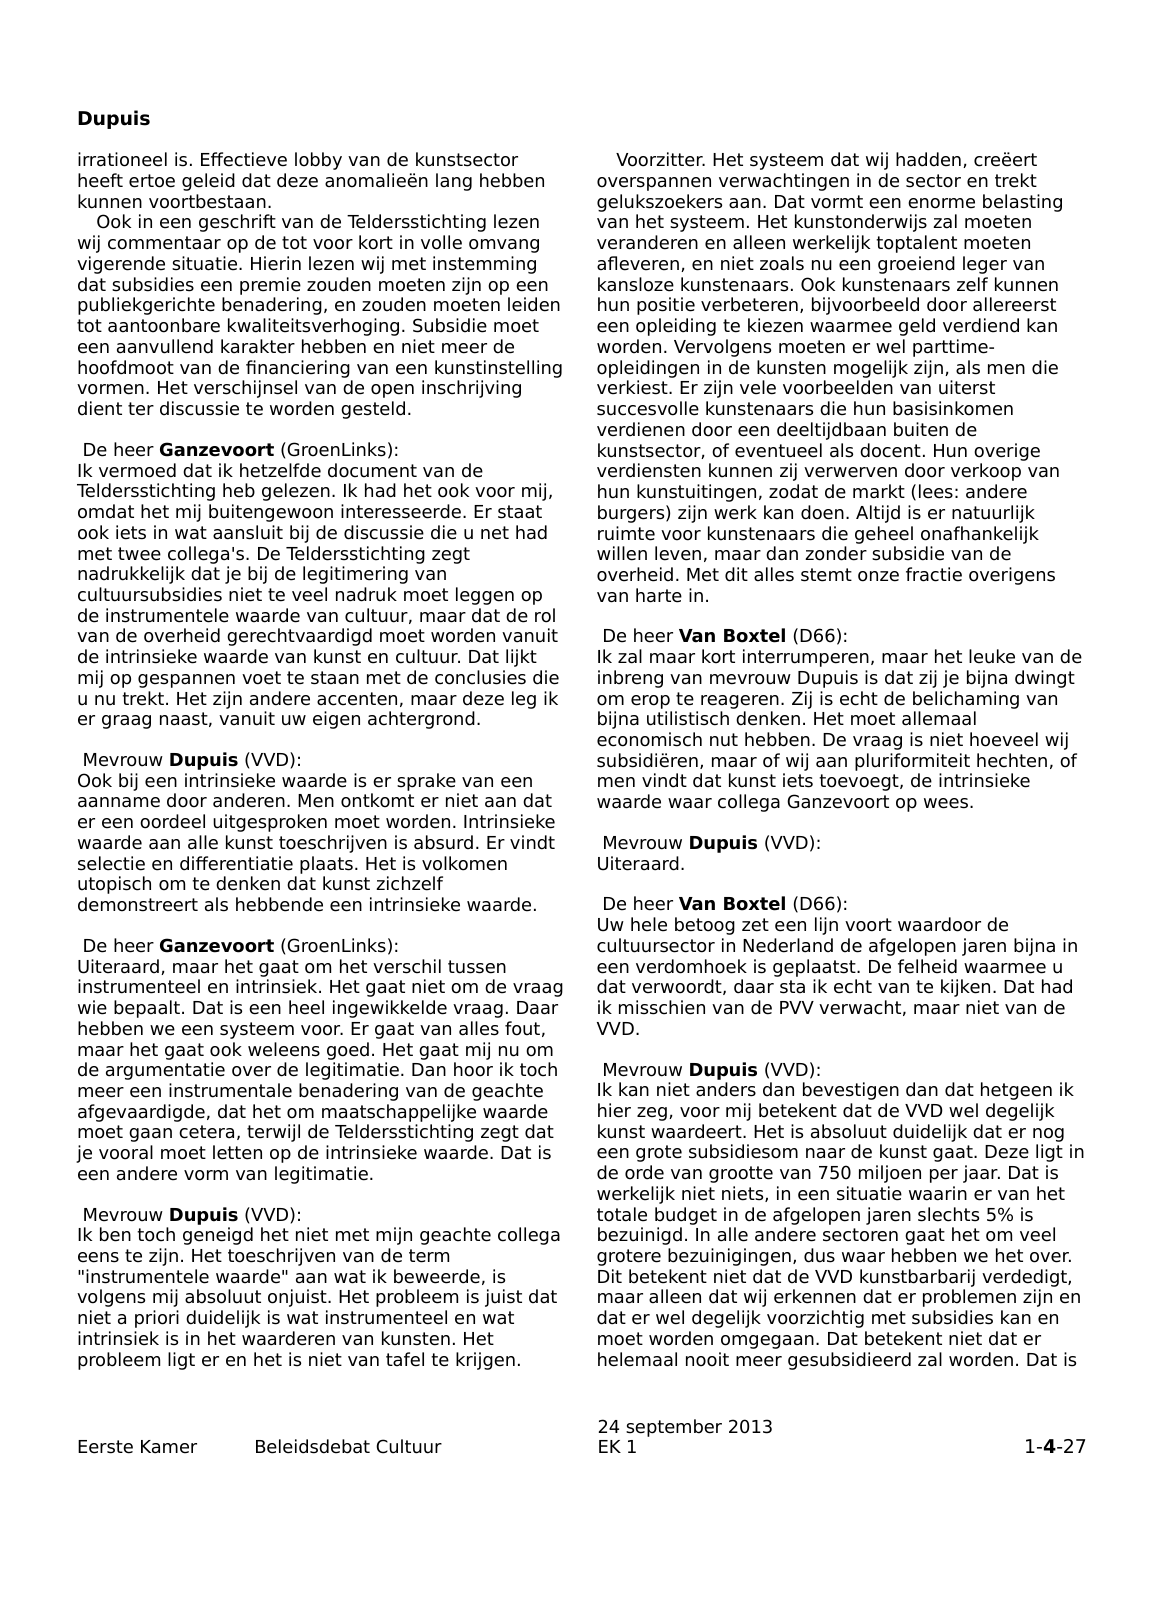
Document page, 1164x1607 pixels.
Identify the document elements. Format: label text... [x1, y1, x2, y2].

text Voorzitter. Het systeem dat wij hadden, creëert overspannen verwachtingen in de sector en trekt gelukszoekers aan. Dat vormt een enorme belasting van het systeem. Het kunstonderwijs zal moeten veranderen en alleen werkelijk toptalent moeten afleveren, en niet zoals nu een groeiend leger van kansloze kunstenaars. Ook kunstenaars zelf kunnen hun positie verbeteren, bijvoorbeeld door allereerst een opleiding te kiezen waarmee geld verdiend kan worden. Vervolgens moeten er wel parttime-opleidingen in de kunsten mogelijk zijn, als men die verkiest. Er zijn vele voorbeelden van uiterst succesvolle kunstenaars die hun basisinkomen verdienen door een deeltijdbaan buiten de kunstsector, of eventueel als docent. Hun overige verdiensten kunnen zij verwerven door verkoop van hun kunstuitingen, zodat de markt (lees: andere burgers) zijn werk kan doen. Altijd is er natuurlijk ruimte voor kunstenaars die geheel onafhankelijk willen leven, maar dan zonder subsidie van de overheid. Met dit alles stemt onze fractie overigens van harte in. [596, 150, 1087, 606]
text Ik ben toch geneigd het niet met mijn geachte collega eens te zijn. Het toeschrijven van de term "instrumentele waarde" aan wat ik beweerde, is volgens mij absoluut onjuist. Het probleem is juist dat niet a priori duidelijk is wat instrumenteel en wat intrinsiek is in het waarderen van kunsten. Het probleem ligt er en het is niet van tafel te krijgen. [77, 1225, 567, 1370]
text Ook bij een intrinsieke waarde is er sprake van een aanname door anderen. Men ontkomt er niet aan dat er een oordeel uitgesproken moet worden. Intrinsieke waarde aan alle kunst toeschrijven is absurd. Er vindt selectie en differentiatie plaats. Het is volkomen utopisch om te denken dat kunst zichzelf demonstreert als hebbende een intrinsieke waarde. [77, 771, 567, 916]
text De heer Van Boxtel (D66): [596, 894, 1087, 915]
text irrationeel is. Effectieve lobby van de kunstsector heeft ertoe geleid dat deze anomalieën lang hebben kunnen voortbestaan. [77, 150, 567, 212]
text Mevrouw Dupuis (VVD): [596, 1059, 1087, 1080]
text De heer Ganzevoort (GroenLinks): [77, 440, 567, 460]
text Ik zal maar kort interrumperen, maar het leuke van de inbreng van mevrouw Dupuis is dat zij je bijna dwingt om erop te reageren. Zij is echt de belichaming van bijna utilistisch denken. Het moet allemaal economisch nut hebben. De vraag is niet hoeveel wij subsidiëren, maar of wij aan pluriformiteit hechten, of men vindt dat kunst iets toevoegt, de intrinsieke waarde waar collega Ganzevoort op wees. [596, 647, 1087, 813]
text Ook in een geschrift van de Teldersstichting lezen wij commentaar op de tot voor kort in volle omvang vigerende situatie. Hierin lezen wij met instemming dat subsidies een premie zouden moeten zijn op een publiekgerichte benadering, en zouden moeten leiden tot aantoonbare kwaliteitsverhoging. Subsidie moet een aanvullend karakter hebben en niet meer de hoofdmoot van de financiering van een kunstinstelling vormen. Het verschijnsel van de open inschrijving dient ter discussie te worden gesteld. [77, 212, 567, 420]
text Ik kan niet anders dan bevestigen dan dat hetgeen ik hier zeg, voor mij betekent dat de VVD wel degelijk kunst waardeert. Het is absoluut duidelijk dat er nog een grote subsidiesom naar de kunst gaat. Deze ligt in de orde van grootte van 750 miljoen per jaar. Dat is werkelijk niet niets, in een situatie waarin er van het totale budget in de afgelopen jaren slechts 5% is bezuinigd. In alle andere sectoren gaat het om veel grotere bezuinigingen, dus waar hebben we het over. Dit betekent niet dat de VVD kunstbarbarij verdedigt, maar alleen dat wij erkennen dat er problemen zijn en dat er wel degelijk voorzichtig met subsidies kan en moet worden omgegaan. Dat betekent niet dat er helemaal nooit meer gesubsidieerd zal worden. Dat is [596, 1080, 1087, 1370]
text Mevrouw Dupuis (VVD): [77, 1204, 567, 1225]
text Uiteraard. [596, 853, 1087, 874]
text Mevrouw Dupuis (VVD): [596, 833, 1087, 853]
text Ik vermoed dat ik hetzelfde document van de Teldersstichting heb gelezen. Ik had het ook voor mij, omdat het mij buitengewoon interesseerde. Er staat ook iets in wat aansluit bij de discussie die u net had met twee collega's. De Teldersstichting zegt nadrukkelijk dat je bij de legitimering van cultuursubsidies niet te veel nadruk moet leggen op de instrumentele waarde van cultuur, maar dat de rol van de overheid gerechtvaardigd moet worden vanuit de intrinsieke waarde van kunst en cultuur. Dat lijkt mij op gespannen voet te staan met de conclusies die u nu trekt. Het zijn andere accenten, maar deze leg ik er graag naast, vanuit uw eigen achtergrond. [77, 460, 567, 730]
text Mevrouw Dupuis (VVD): [77, 750, 567, 771]
text De heer Ganzevoort (GroenLinks): [77, 936, 567, 956]
text De heer Van Boxtel (D66): [596, 626, 1087, 647]
text Uiteraard, maar het gaat om het verschil tussen instrumenteel en intrinsiek. Het gaat niet om de vraag wie bepaalt. Dat is een heel ingewikkelde vraag. Daar hebben we een systeem voor. Er gaat van alles fout, maar het gaat ook weleens goed. Het gaat mij nu om de argumentatie over de legitimatie. Dan hoor ik toch meer een instrumentale benadering van de geachte afgevaardigde, dat het om maatschappelijke waarde moet gaan cetera, terwijl de Teldersstichting zegt dat je vooral moet letten op de intrinsieke waarde. Dat is een andere vorm van legitimatie. [77, 956, 567, 1184]
text Uw hele betoog zet een lijn voort waardoor de cultuursector in Nederland de afgelopen jaren bijna in een verdomhoek is geplaatst. De felheid waarmee u dat verwoordt, daar sta ik echt van te kijken. Dat had ik misschien van de PVV verwacht, maar niet van de VVD. [596, 915, 1087, 1039]
